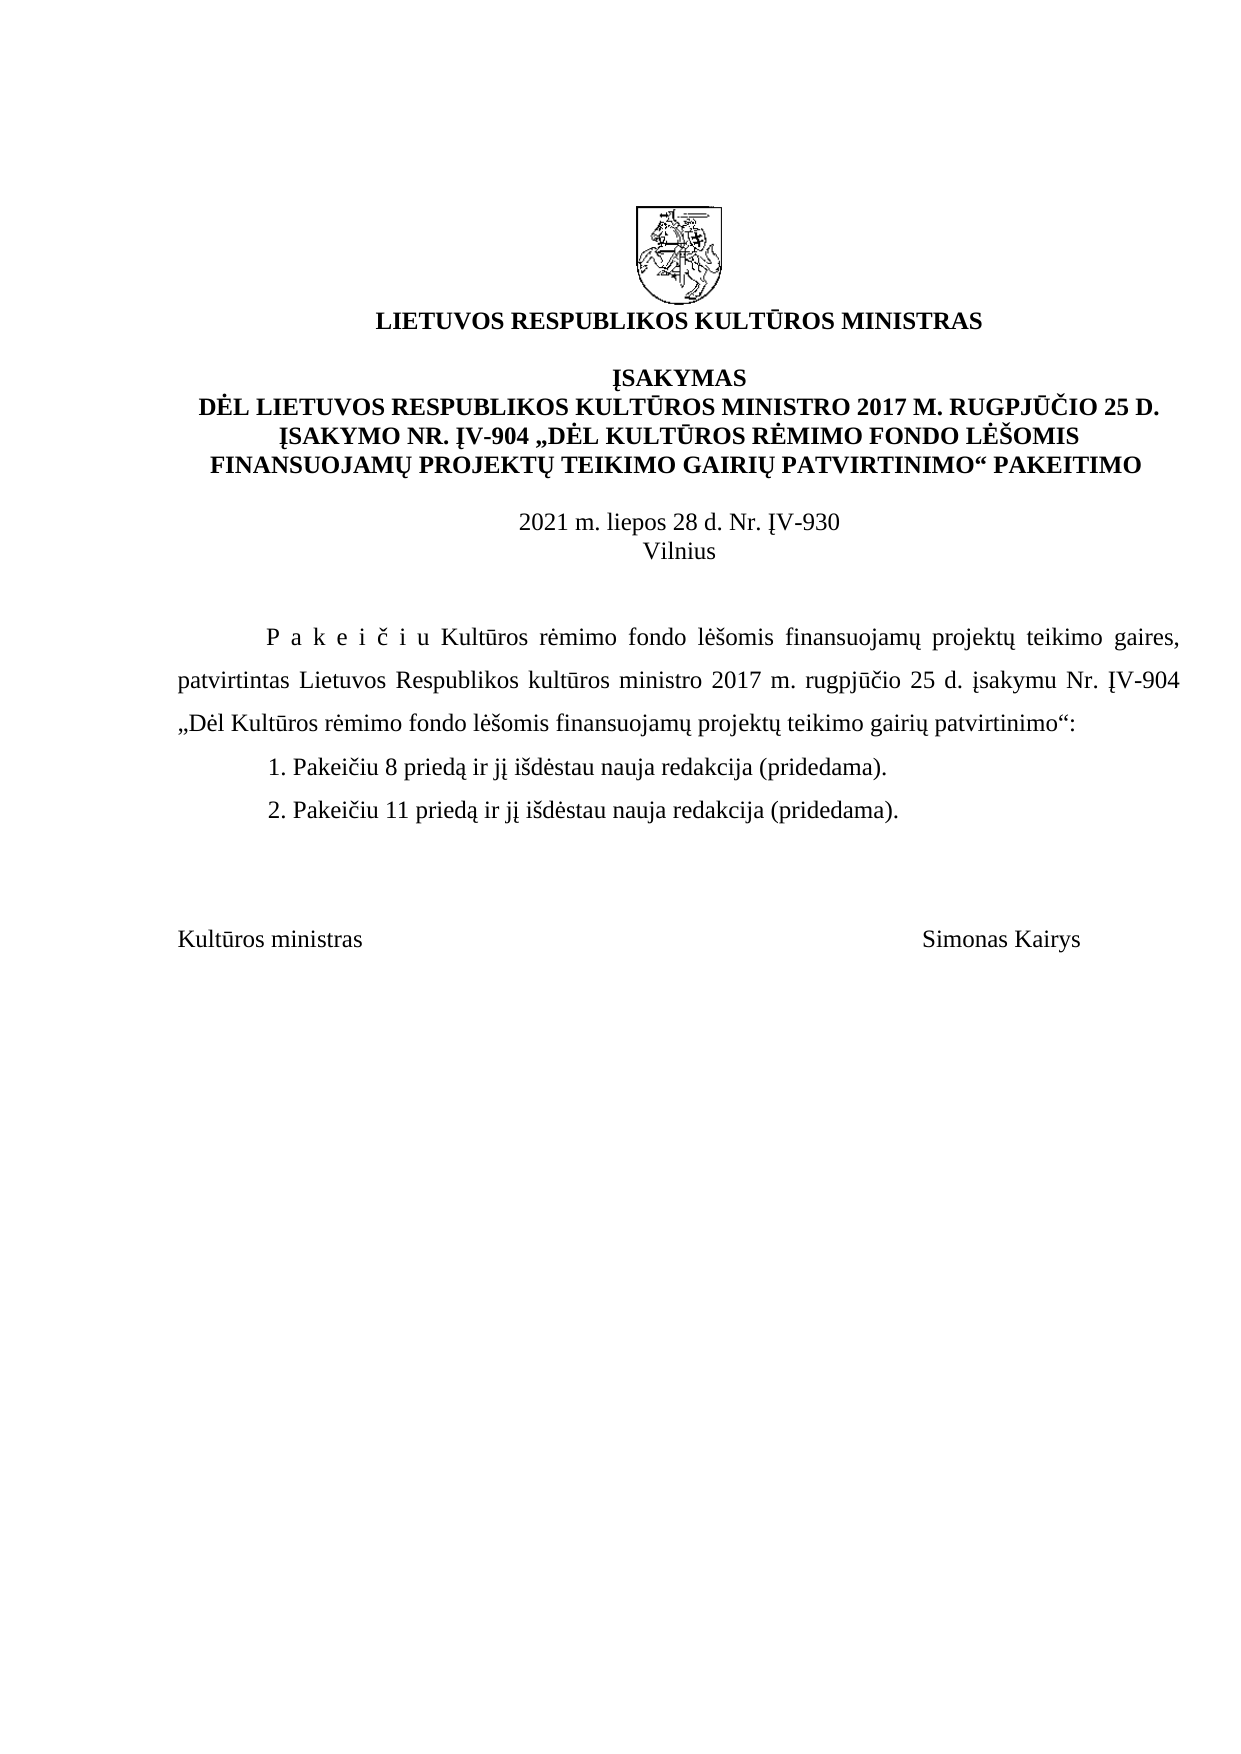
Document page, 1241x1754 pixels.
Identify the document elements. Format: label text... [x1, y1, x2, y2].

text 2. Pakeičiu 11 priedą ir jį išdėstau nauja redakcija (pridedama). [177, 795, 1181, 823]
text 1. Pakeičiu 8 priedą ir jį išdėstau nauja redakcija (pridedama). [177, 752, 1181, 780]
text Kultūros ministras Simonas Kairys [177, 924, 1181, 953]
text 2021 m. liepos 28 d. Nr. ĮV-930 [177, 507, 1181, 536]
text DĖL LIETUVOS RESPUBLIKOS KULTŪROS MINISTRO 2017 M. RUGPJŪČIO 25 D. ĮSAKYMO NR. ĮV-904 „DĖL KULTŪROS RĖMIMO FONDO LĖŠOMIS FINANSUOJAMŲ PROJEKTŲ TEIKIMO GAIRIŲ PATVIRTINIMO“ PAKEITIMO [177, 392, 1181, 478]
text LIETUVOS RESPUBLIKOS KULTŪROS MINISTRAS [177, 306, 1181, 335]
text P a k e i č i u Kultūros rėmimo fondo lėšomis finansuojamų projektų teikimo gaires, patvirtintas Lietuvos Respublikos kultūros ministro 2017 m. rugpjūčio 25 d. įsakymu Nr. ĮV-904 „Dėl Kultūros rėmimo fondo lėšomis finansuojamų projektų teikimo gairių patvirtinimo“: [177, 622, 1181, 737]
text ĮSAKYMAS [177, 363, 1181, 392]
text Vilnius [177, 536, 1181, 565]
